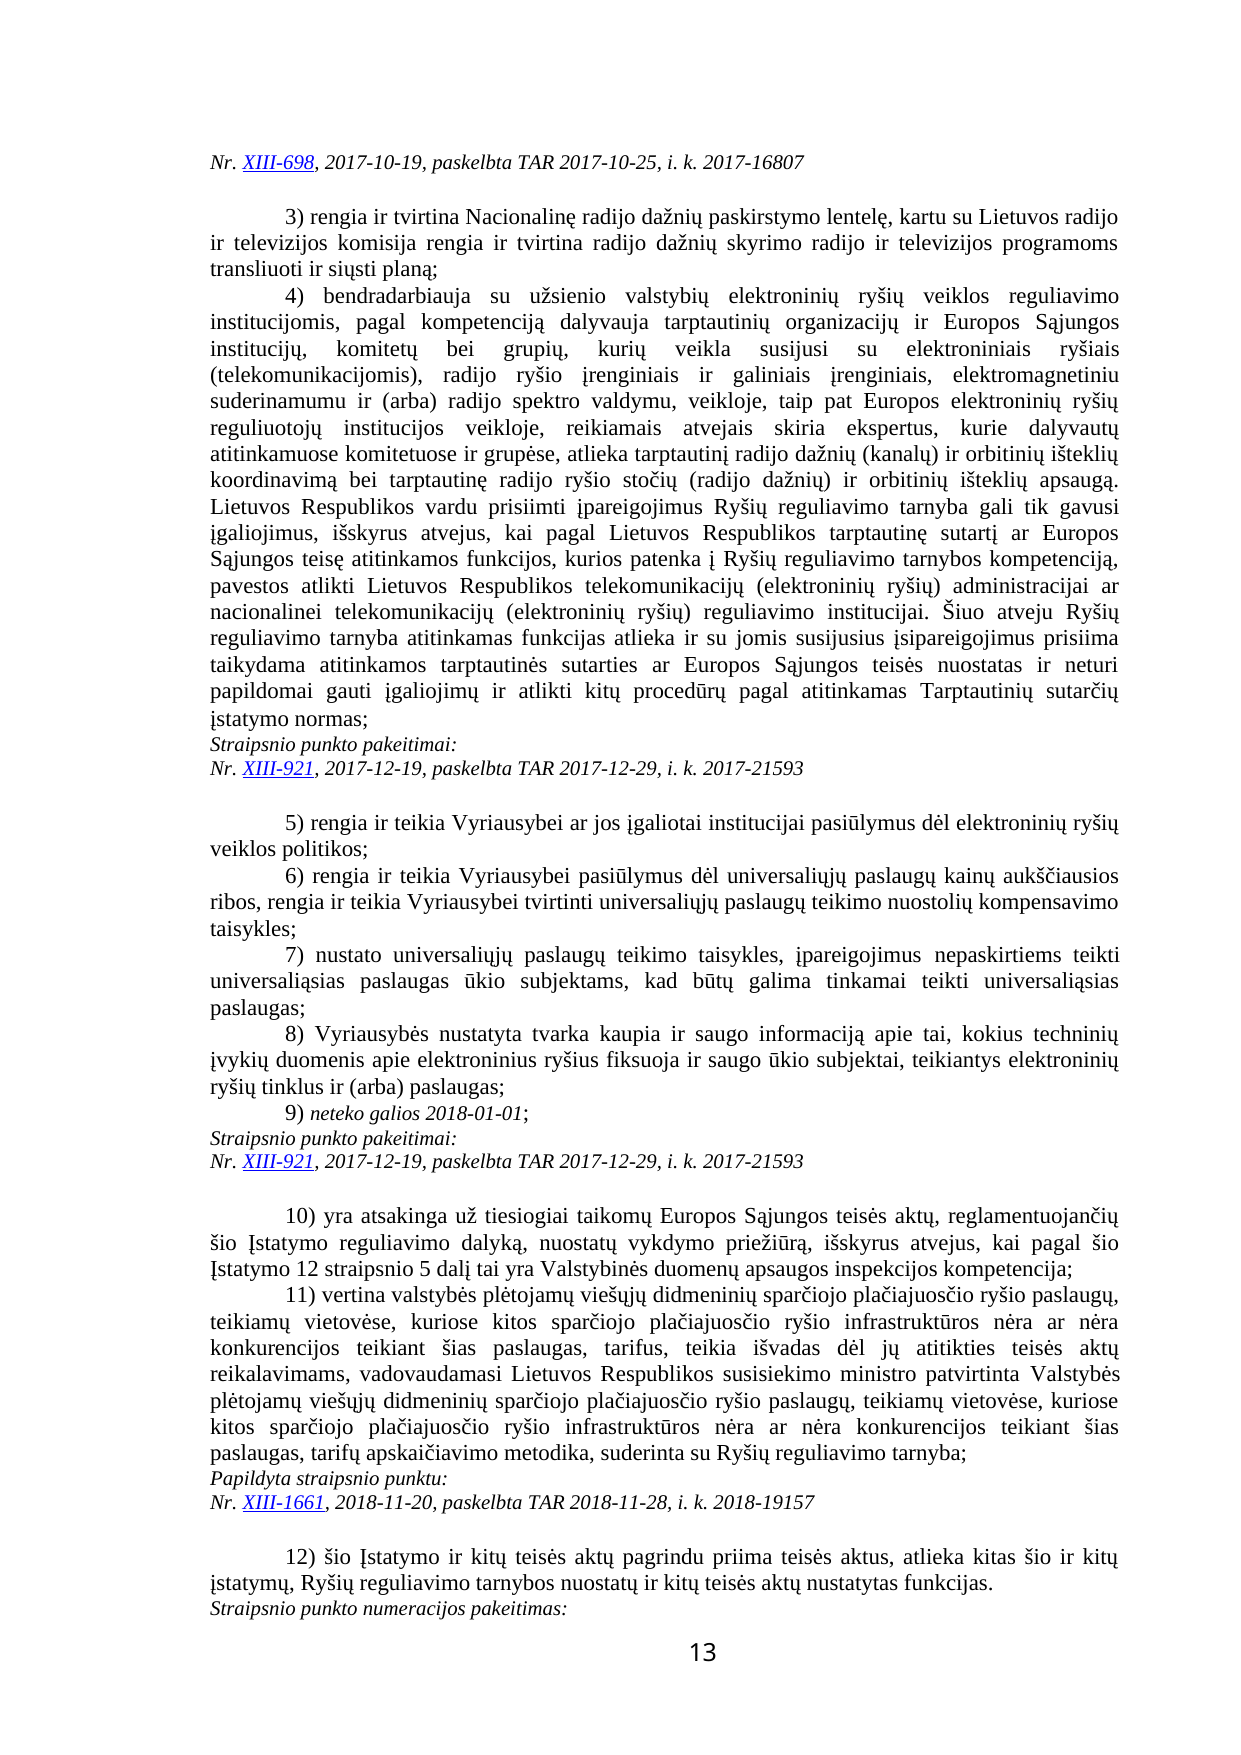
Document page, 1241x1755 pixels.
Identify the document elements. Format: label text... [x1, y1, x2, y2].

text 7) nustato universaliųjų paslaugų teikimo taisykles, įpareigojimus nepaskirtiems teikti universaliąsias paslaugas ūkio subjektams, kad būtų galima tinkamai teikti universaliąsias paslaugas; [210, 941, 1120, 1020]
text Nr. XIII-698, 2017-10-19, paskelbta TAR 2017-10-25, i. k. 2017-16807 [210, 150, 1120, 174]
text 11) vertina valstybės plėtojamų viešųjų didmeninių sparčiojo plačiajuosčio ryšio paslaugų, teikiamų vietovėse, kuriose kitos sparčiojo plačiajuosčio ryšio infrastruktūros nėra ar nėra konkurencijos teikiant šias paslaugas, tarifus, teikia išvadas dėl jų atitikties teisės aktų reikalavimams, vadovaudamasi Lietuvos Respublikos susisiekimo ministro patvirtinta Valstybės plėtojamų viešųjų didmeninių sparčiojo plačiajuosčio ryšio paslaugų, teikiamų vietovėse, kuriose kitos sparčiojo plačiajuosčio ryšio infrastruktūros nėra ar nėra konkurencijos teikiant šias paslaugas, tarifų apskaičiavimo metodika, suderinta su Ryšių reguliavimo tarnyba; [210, 1281, 1120, 1466]
text 9) neteko galios 2018-01-01; [210, 1099, 1120, 1125]
text Papildyta straipsnio punktu: [210, 1466, 1120, 1490]
text 6) rengia ir teikia Vyriausybei pasiūlymus dėl universaliųjų paslaugų kainų aukščiausios ribos, rengia ir teikia Vyriausybei tvirtinti universaliųjų paslaugų teikimo nuostolių kompensavimo taisykles; [210, 862, 1120, 941]
text 5) rengia ir teikia Vyriausybei ar jos įgaliotai institucijai pasiūlymus dėl elektroninių ryšių veiklos politikos; [210, 809, 1120, 862]
text Straipsnio punkto pakeitimai: [210, 732, 1120, 756]
text Nr. XIII-1661, 2018-11-20, paskelbta TAR 2018-11-28, i. k. 2018-19157 [210, 1490, 1120, 1514]
text Nr. XIII-921, 2017-12-19, paskelbta TAR 2017-12-29, i. k. 2017-21593 [210, 756, 1120, 780]
text Straipsnio punkto numeracijos pakeitimas: [210, 1595, 1120, 1619]
text 3) rengia ir tvirtina Nacionalinę radijo dažnių paskirstymo lentelę, kartu su Lietuvos radijo ir televizijos komisija rengia ir tvirtina radijo dažnių skyrimo radijo ir televizijos programoms transliuoti ir siųsti planą; [210, 203, 1120, 282]
text 8) Vyriausybės nustatyta tvarka kaupia ir saugo informaciją apie tai, kokius techninių įvykių duomenis apie elektroninius ryšius fiksuoja ir saugo ūkio subjektai, teikiantys elektroninių ryšių tinklus ir (arba) paslaugas; [210, 1020, 1120, 1099]
text Straipsnio punkto pakeitimai: [210, 1125, 1120, 1149]
text Nr. XIII-921, 2017-12-19, paskelbta TAR 2017-12-29, i. k. 2017-21593 [210, 1149, 1120, 1173]
text 10) yra atsakinga už tiesiogiai taikomų Europos Sąjungos teisės aktų, reglamentuojančių šio Įstatymo reguliavimo dalyką, nuostatų vykdymo priežiūrą, išskyrus atvejus, kai pagal šio Įstatymo 12 straipsnio 5 dalį tai yra Valstybinės duomenų apsaugos inspekcijos kompetencija; [210, 1202, 1120, 1281]
text 12) šio Įstatymo ir kitų teisės aktų pagrindu priima teisės aktus, atlieka kitas šio ir kitų įstatymų, Ryšių reguliavimo tarnybos nuostatų ir kitų teisės aktų nustatytas funkcijas. [210, 1543, 1120, 1595]
text 4) bendradarbiauja su užsienio valstybių elektroninių ryšių veiklos reguliavimo institucijomis, pagal kompetenciją dalyvauja tarptautinių organizacijų ir Europos Sąjungos institucijų, komitetų bei grupių, kurių veikla susijusi su elektroniniais ryšiais (telekomunikacijomis), radijo ryšio įrenginiais ir galiniais įrenginiais, elektromagnetiniu suderinamumu ir (arba) radijo spektro valdymu, veikloje, taip pat Europos elektroninių ryšių reguliuotojų institucijos veikloje, reikiamais atvejais skiria ekspertus, kurie dalyvautų atitinkamuose komitetuose ir grupėse, atlieka tarptautinį radijo dažnių (kanalų) ir orbitinių išteklių koordinavimą bei tarptautinę radijo ryšio stočių (radijo dažnių) ir orbitinių išteklių apsaugą. Lietuvos Respublikos vardu prisiimti įpareigojimus Ryšių reguliavimo tarnyba gali tik gavusi įgaliojimus, išskyrus atvejus, kai pagal Lietuvos Respublikos tarptautinę sutartį ar Europos Sąjungos teisę atitinkamos funkcijos, kurios patenka į Ryšių reguliavimo tarnybos kompetenciją, pavestos atlikti Lietuvos Respublikos telekomunikacijų (elektroninių ryšių) administracijai ar nacionalinei telekomunikacijų (elektroninių ryšių) reguliavimo institucijai. Šiuo atveju Ryšių reguliavimo tarnyba atitinkamas funkcijas atlieka ir su jomis susijusius įsipareigojimus prisiima taikydama atitinkamos tarptautinės sutarties ar Europos Sąjungos teisės nuostatas ir neturi papildomai gauti įgaliojimų ir atlikti kitų procedūrų pagal atitinkamas Tarptautinių sutarčių įstatymo normas; [210, 282, 1120, 732]
